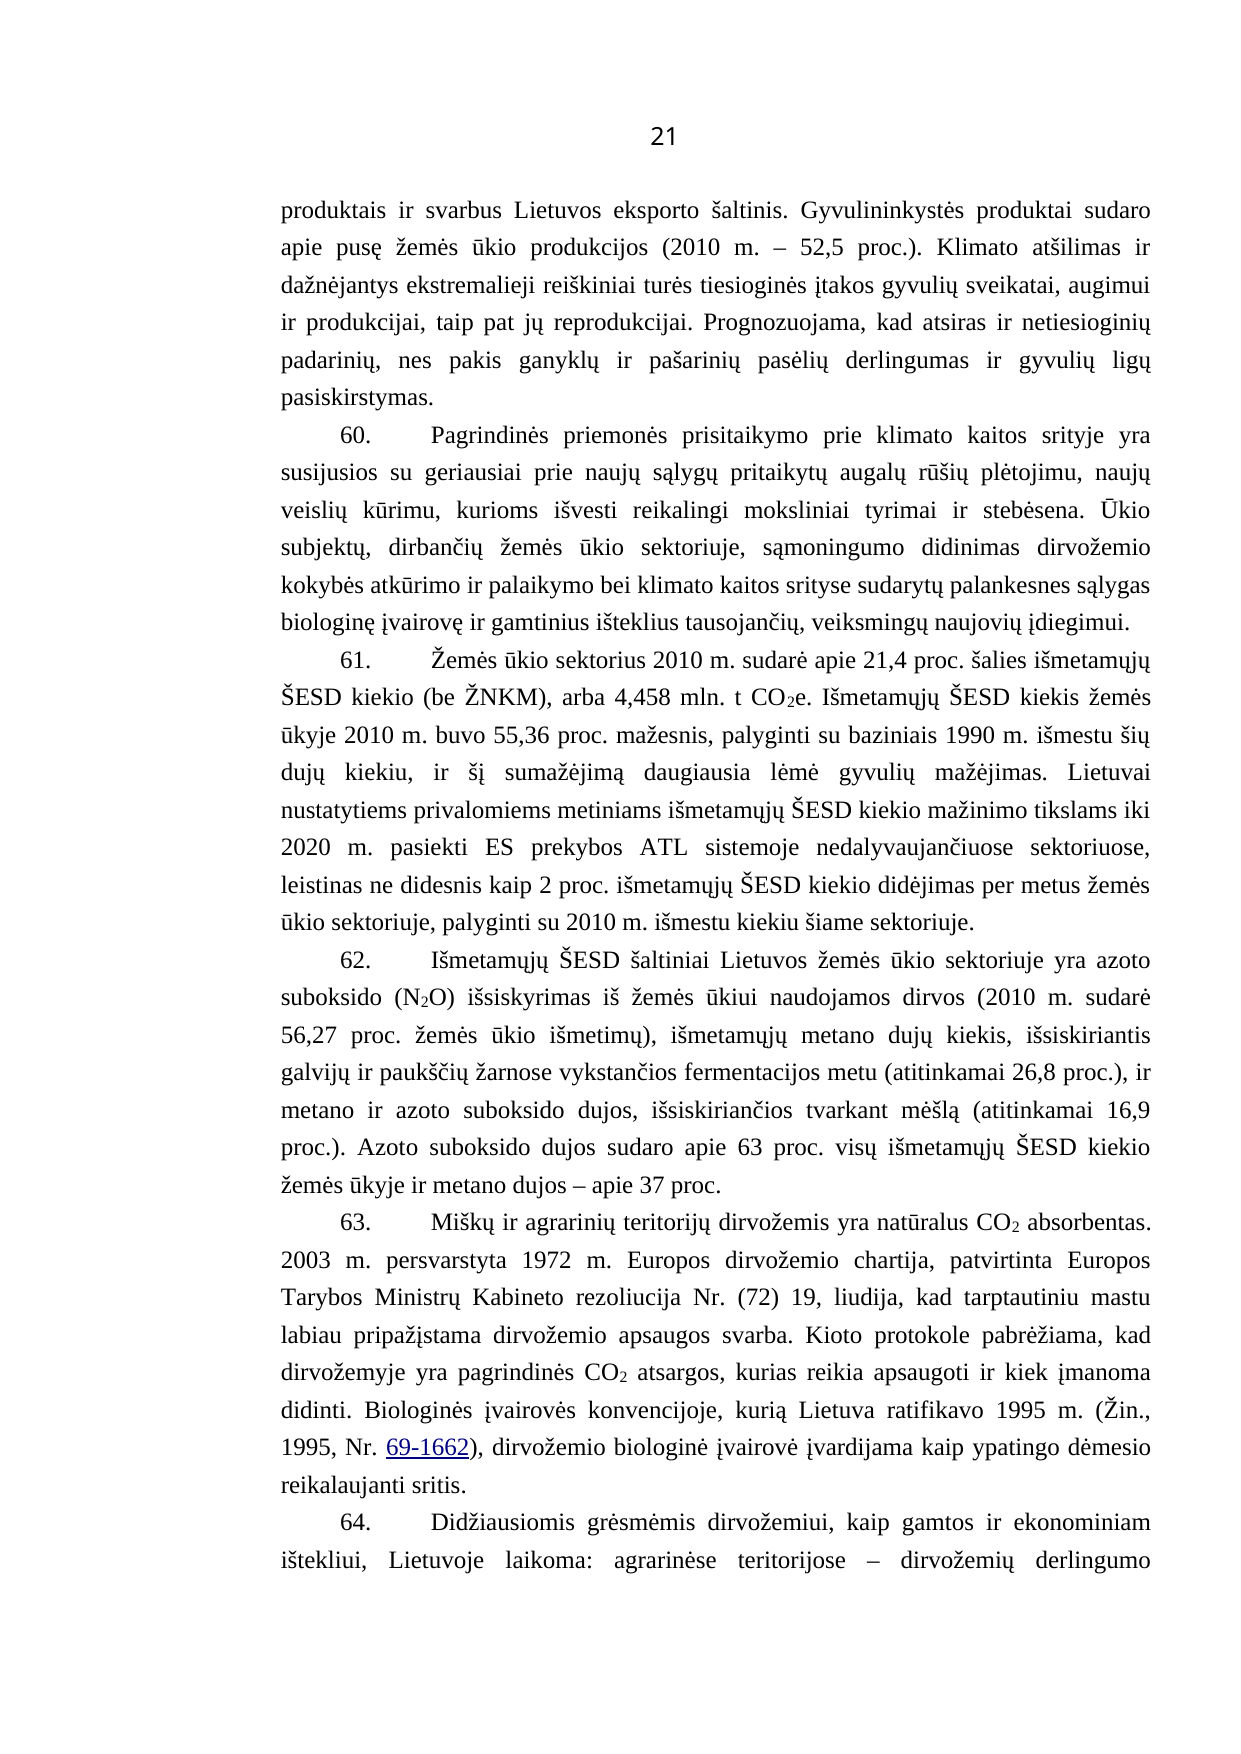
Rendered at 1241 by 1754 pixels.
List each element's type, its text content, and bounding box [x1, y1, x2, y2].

text 64. Didžiausiomis grėsmėmis dirvožemiui, kaip gamtos ir ekonominiam ištekliui, Lietuvoje laikoma: agrarinėse teritorijose – dirvožemių derlingumo [281, 1499, 1152, 1574]
text 60. Pagrindinės priemonės prisitaikymo prie klimato kaitos srityje yra susijusios su geriausiai prie naujų sąlygų pritaikytų augalų rūšių plėtojimu, naujų veislių kūrimu, kurioms išvesti reikalingi moksliniai tyrimai ir stebėsena. Ūkio subjektų, dirbančių žemės ūkio sektoriuje, sąmoningumo didinimas dirvožemio kokybės atkūrimo ir palaikymo bei klimato kaitos srityse sudarytų palankesnes sąlygas biologinę įvairovę ir gamtinius išteklius tausojančių, veiksmingų naujovių įdiegimui. [281, 411, 1152, 636]
text produktais ir svarbus Lietuvos eksporto šaltinis. Gyvulininkystės produktai sudaro apie pusę žemės ūkio produkcijos (2010 m. – 52,5 proc.). Klimato atšilimas ir dažnėjantys ekstremalieji reiškiniai turės tiesioginės įtakos gyvulių sveikatai, augimui ir produkcijai, taip pat jų reprodukcijai. Prognozuojama, kad atsiras ir netiesioginių padarinių, nes pakis ganyklų ir pašarinių pasėlių derlingumas ir gyvulių ligų pasiskirstymas. [281, 186, 1152, 411]
text 63. Miškų ir agrarinių teritorijų dirvožemis yra natūralus CO2 absorbentas. 2003 m. persvarstyta 1972 m. Europos dirvožemio chartija, patvirtinta Europos Tarybos Ministrų Kabineto rezoliucija Nr. (72) 19, liudija, kad tarptautiniu mastu labiau pripažįstama dirvožemio apsaugos svarba. Kioto protokole pabrėžiama, kad dirvožemyje yra pagrindinės CO2 atsargos, kurias reikia apsaugoti ir kiek įmanoma didinti. Biologinės įvairovės konvencijoje, kurią Lietuva ratifikavo 1995 m. (Žin., 1995, Nr. 69-1662), dirvožemio biologinė įvairovė įvardijama kaip ypatingo dėmesio reikalaujanti sritis. [281, 1199, 1152, 1499]
text 61. Žemės ūkio sektorius 2010 m. sudarė apie 21,4 proc. šalies išmetamųjų ŠESD kiekio (be ŽNKM), arba 4,458 mln. t CO2e. Išmetamųjų ŠESD kiekis žemės ūkyje 2010 m. buvo 55,36 proc. mažesnis, palyginti su baziniais 1990 m. išmestu šių dujų kiekiu, ir šį sumažėjimą daugiausia lėmė gyvulių mažėjimas. Lietuvai nustatytiems privalomiems metiniams išmetamųjų ŠESD kiekio mažinimo tikslams iki 2020 m. pasiekti ES prekybos ATL sistemoje nedalyvaujančiuose sektoriuose, leistinas ne didesnis kaip 2 proc. išmetamųjų ŠESD kiekio didėjimas per metus žemės ūkio sektoriuje, palyginti su 2010 m. išmestu kiekiu šiame sektoriuje. [281, 636, 1152, 936]
text 62. Išmetamųjų ŠESD šaltiniai Lietuvos žemės ūkio sektoriuje yra azoto suboksido (N2O) išsiskyrimas iš žemės ūkiui naudojamos dirvos (2010 m. sudarė 56,27 proc. žemės ūkio išmetimų), išmetamųjų metano dujų kiekis, išsiskiriantis galvijų ir paukščių žarnose vykstančios fermentacijos metu (atitinkamai 26,8 proc.), ir metano ir azoto suboksido dujos, išsiskiriančios tvarkant mėšlą (atitinkamai 16,9 proc.). Azoto suboksido dujos sudaro apie 63 proc. visų išmetamųjų ŠESD kiekio žemės ūkyje ir metano dujos – apie 37 proc. [281, 936, 1152, 1199]
